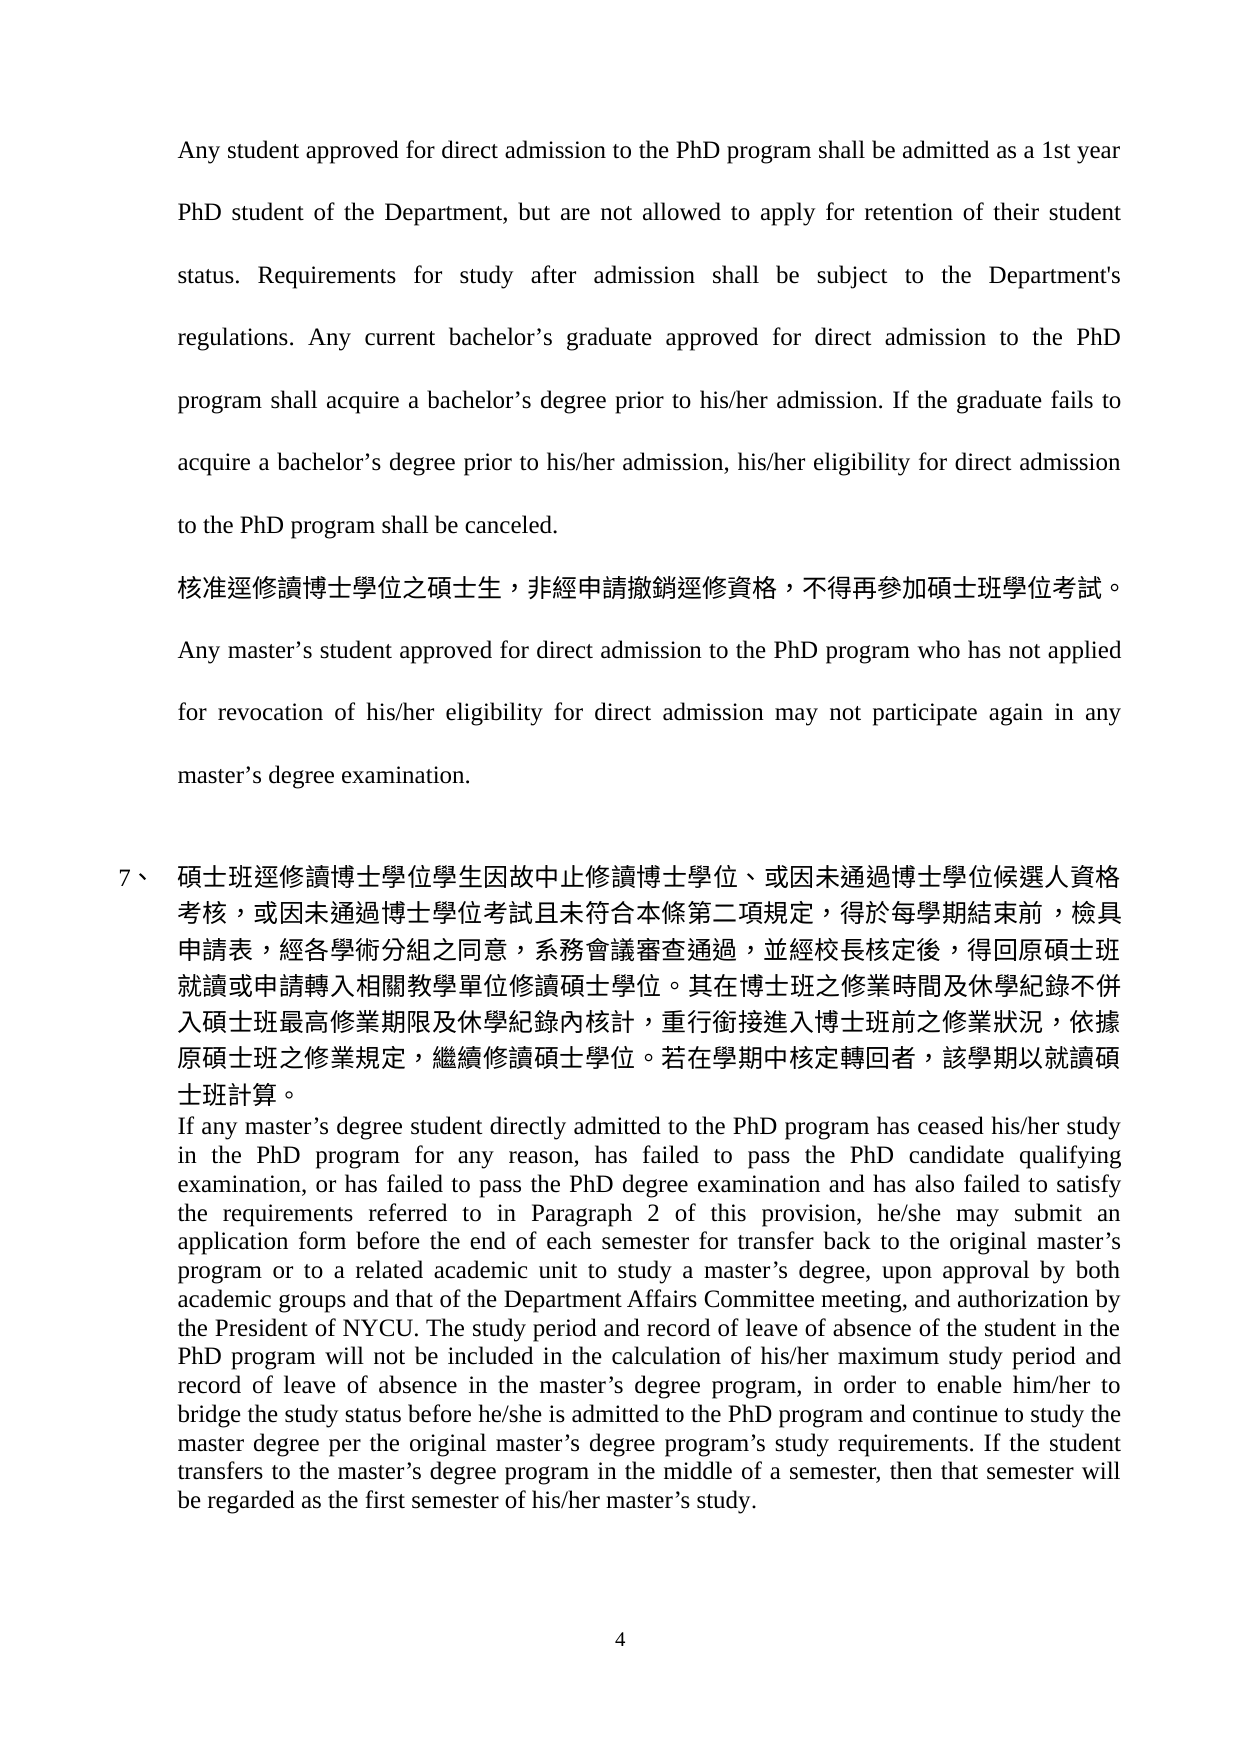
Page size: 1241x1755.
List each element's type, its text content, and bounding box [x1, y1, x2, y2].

text Any master’s student approved for direct admission to the PhD program who has not applied for revocation of his/her eligibility for direct admission may not participate again in any master’s degree examination. [177, 608, 1122, 795]
text If any master’s degree student directly admitted to the PhD program has ceased his/her study in the PhD program for any reason, has failed to pass the PhD candidate qualifying examination, or has failed to pass the PhD degree examination and has also failed to satisfy the requirements referred to in Paragraph 2 of this provision, he/she may submit an application form before the end of each semester for transfer back to the original master’s program or to a related academic unit to study a master’s degree, upon approval by both academic groups and that of the Department Affairs Committee meeting, and authorization by the President of NYCU. The study period and record of leave of absence of the student in the PhD program will not be included in the calculation of his/her maximum study period and record of leave of absence in the master’s degree program, in order to enable him/her to bridge the study status before he/she is admitted to the PhD program and continue to study the master degree per the original master’s degree program’s study requirements. If the student transfers to the master’s degree program in the middle of a semester, then that semester will be regarded as the first semester of his/her master’s study. [177, 1111, 1122, 1514]
text Any student approved for direct admission to the PhD program shall be admitted as a 1st year PhD student of the Department, but are not allowed to apply for retention of their student status. Requirements for study after admission shall be subject to the Department's regulations. Any current bachelor’s graduate approved for direct admission to the PhD program shall acquire a bachelor’s degree prior to his/her admission. If the graduate fails to acquire a bachelor’s degree prior to his/her admission, his/her eligibility for direct admission to the PhD program shall be canceled. [177, 108, 1122, 545]
text 核准逕修讀博士學位之碩士生，非經申請撤銷逕修資格，不得再參加碩士班學位考試。 [177, 545, 1122, 608]
list 碩士班逕修讀博士學位學生因故中止修讀博士學位、或因未通過博士學位候選人資格考核，或因未通過博士學位考試且未符合本條第二項規定，得於每學期結束前，檢具申請表，經各學術分組之同意，系務會議審查通過，並經校長核定後，得回原碩士班就讀或申請轉入相關教學單位修讀碩士學位。其在博士班之修業時間及休學紀錄不併入碩士班最高修業期限及休學紀錄內核計，重行銜接進入博士班前之修業狀況，依據原碩士班之修業規定，繼續修讀碩士學位。若在學期中核定轉回者，該學期以就讀碩士班計算。 [118, 858, 1122, 1111]
